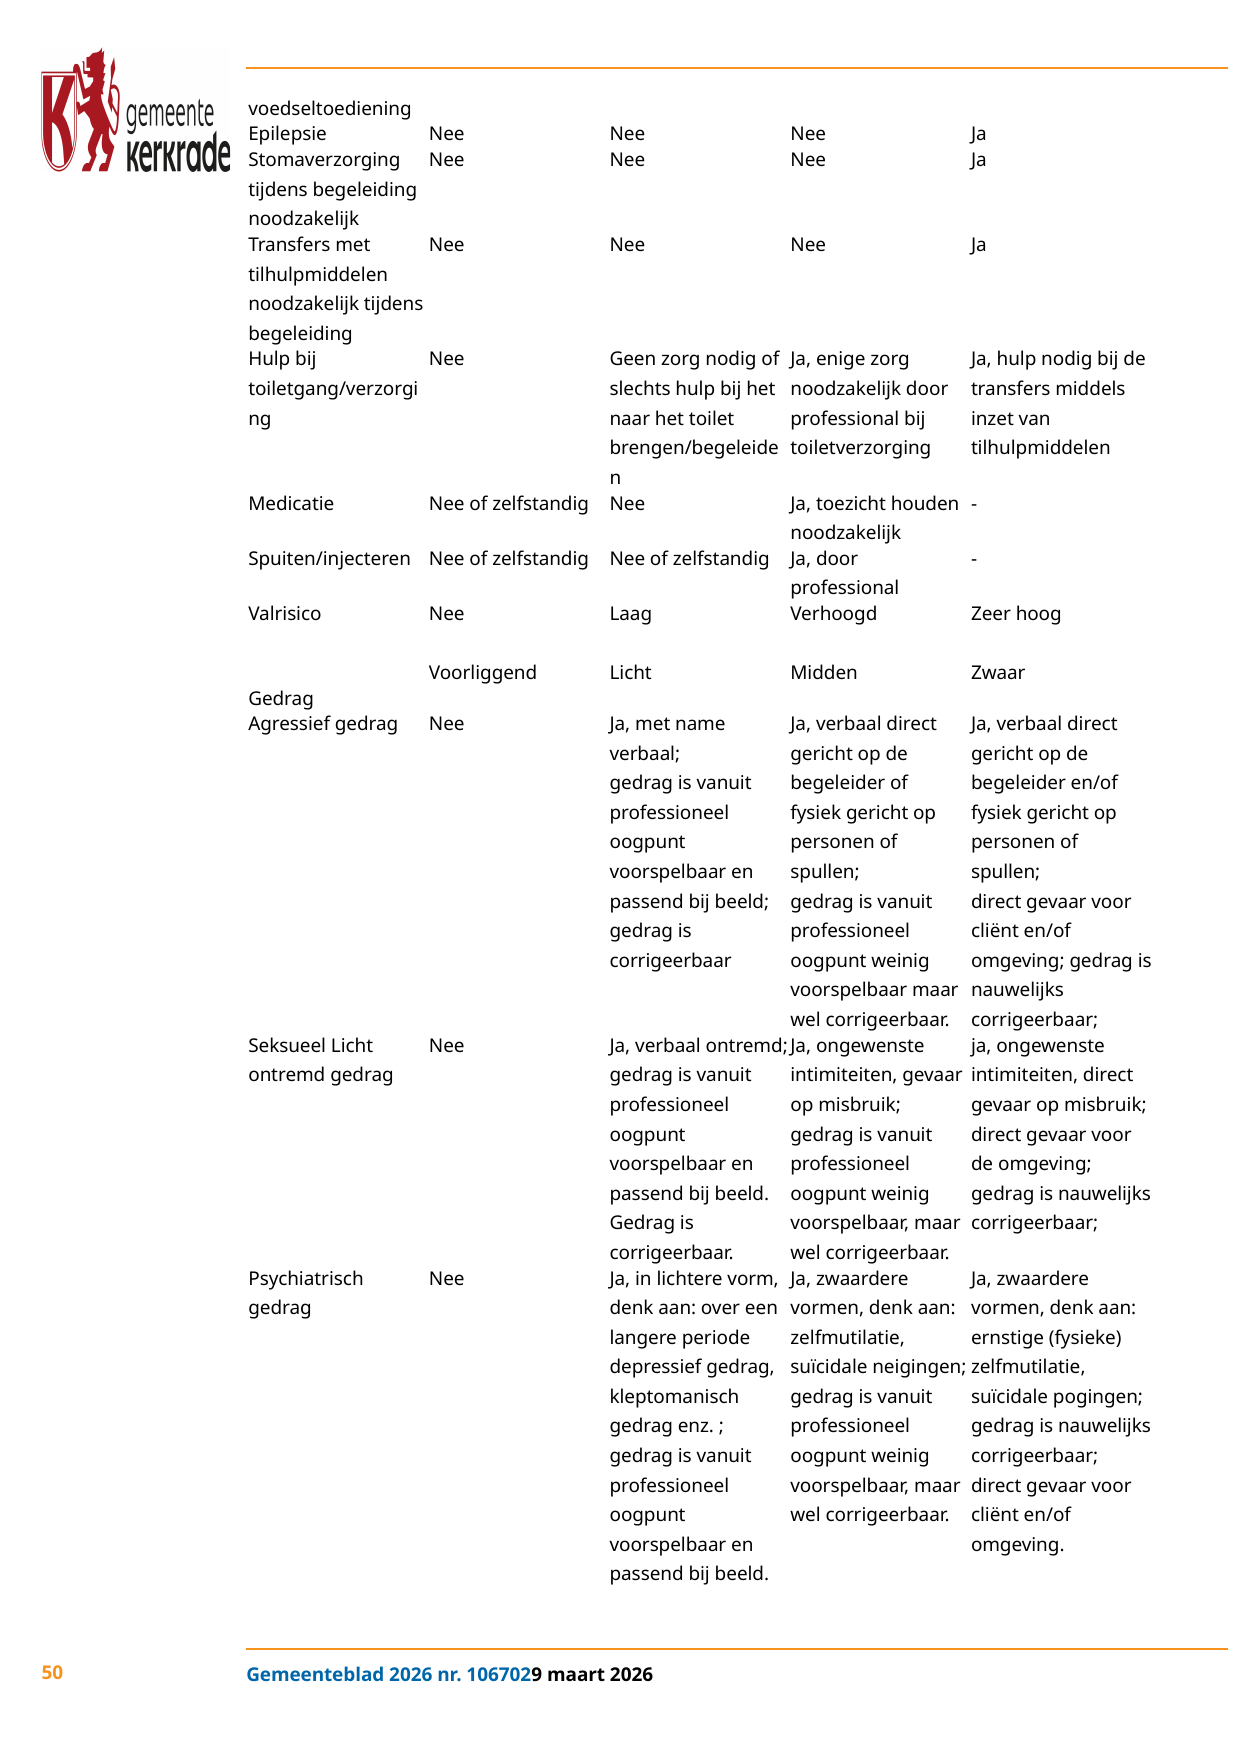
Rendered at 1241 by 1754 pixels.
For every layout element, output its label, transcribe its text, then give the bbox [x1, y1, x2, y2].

table_cell Nee [790, 231, 971, 346]
table_cell [609, 95, 790, 121]
table_cell - [971, 545, 1152, 600]
table_header Licht [609, 659, 790, 685]
table_cell Nee [429, 231, 609, 346]
table_header Midden [790, 659, 971, 685]
table_cell Nee [429, 600, 609, 626]
table_cell Verhoogd [790, 600, 971, 626]
table_cell Ja, zwaardere vormen, denk aan: ernstige (fysieke) zelfmutilatie, suïcidale pogingen; gedrag is nauwelijks corrigeerbaar; direct gevaar voor cliënt en/of omgeving. [971, 1265, 1152, 1586]
table_cell Ja, door professional [790, 545, 971, 600]
table_cell [790, 95, 971, 121]
table_cell Nee [609, 231, 790, 346]
table_cell Nee of zelfstandig [429, 490, 609, 545]
table_cell - [971, 490, 1152, 545]
table_cell Ja, verbaal direct gericht op de begeleider en/of fysiek gericht op personen of spullen; direct gevaar voor cliënt en/of omgeving; gedrag is nauwelijks corrigeerbaar; [971, 710, 1152, 1032]
table_cell Nee [429, 146, 609, 231]
table_cell Ja [971, 121, 1152, 146]
table_cell Nee [429, 1032, 609, 1265]
table_cell Zeer hoog [971, 600, 1152, 626]
table_cell Nee of zelfstandig [609, 545, 790, 600]
table_header Zwaar [971, 659, 1152, 685]
table_cell Nee [609, 146, 790, 231]
table_cell [429, 95, 609, 121]
table_cell [790, 685, 971, 710]
table_cell Nee [429, 710, 609, 1032]
table_cell Ja, zwaardere vormen, denk aan: zelfmutilatie, suïcidale neigingen; gedrag is vanuit professioneel oogpunt weinig voorspelbaar, maar wel corrigeerbaar. [790, 1265, 971, 1586]
table_cell Epilepsie [248, 121, 429, 146]
table_cell Nee [429, 346, 609, 490]
table_cell Ja, enige zorg noodzakelijk door professional bij toiletverzorging [790, 346, 971, 490]
table_cell Hulp bij toiletgang/verzorging [248, 346, 429, 490]
table_cell Spuiten/injecteren [248, 545, 429, 600]
table_cell Ja, met name verbaal; gedrag is vanuit professioneel oogpunt voorspelbaar en passend bij beeld; gedrag is corrigeerbaar [609, 710, 790, 1032]
table_cell Ja, hulp nodig bij de transfers middels inzet van tilhulpmiddelen [971, 346, 1152, 490]
table_cell Ja [971, 231, 1152, 346]
table_cell [971, 685, 1152, 710]
table_cell [609, 685, 790, 710]
table_cell [429, 685, 609, 710]
table_cell Medicatie [248, 490, 429, 545]
table_cell Transfers met tilhulpmiddelen noodzakelijk tijdens begeleiding [248, 231, 429, 346]
table_header Voorliggend [429, 659, 609, 685]
table_cell Nee [790, 146, 971, 231]
table_cell Ja [971, 146, 1152, 231]
table_cell Nee [790, 121, 971, 146]
table_cell Gedrag [248, 685, 429, 710]
table_cell Stomaverzorging tijdens begeleiding noodzakelijk [248, 146, 429, 231]
table_header [248, 659, 429, 685]
table_cell Valrisico [248, 600, 429, 626]
table_cell Ja, ongewenste intimiteiten, gevaar op misbruik; gedrag is vanuit professioneel oogpunt weinig voorspelbaar, maar wel corrigeerbaar. [790, 1032, 971, 1265]
table_cell Ja, verbaal ontremd; gedrag is vanuit professioneel oogpunt voorspelbaar en passend bij beeld. Gedrag is corrigeerbaar. [609, 1032, 790, 1265]
table_cell Nee [609, 121, 790, 146]
picture [41, 47, 231, 172]
table_cell Geen zorg nodig of slechts hulp bij het naar het toilet brengen/begeleiden [609, 346, 790, 490]
table_cell Ja, verbaal direct gericht op de begeleider of fysiek gericht op personen of spullen; gedrag is vanuit professioneel oogpunt weinig voorspelbaar maar wel corrigeerbaar. [790, 710, 971, 1032]
table_cell Ja, toezicht houden noodzakelijk [790, 490, 971, 545]
table_cell voedseltoediening [248, 95, 429, 121]
table_cell Nee [429, 121, 609, 146]
table_cell Ja, in lichtere vorm, denk aan: over een langere periode depressief gedrag, kleptomanisch gedrag enz. ; gedrag is vanuit professioneel oogpunt voorspelbaar en passend bij beeld. [609, 1265, 790, 1586]
table_cell Psychiatrisch gedrag [248, 1265, 429, 1586]
table_cell Laag [609, 600, 790, 626]
table_cell Seksueel Licht ontremd gedrag [248, 1032, 429, 1265]
table_cell Agressief gedrag [248, 710, 429, 1032]
table_cell Nee of zelfstandig [429, 545, 609, 600]
table_cell Nee [609, 490, 790, 545]
table_cell [971, 95, 1152, 121]
table_cell ja, ongewenste intimiteiten, direct gevaar op misbruik; direct gevaar voor de omgeving; gedrag is nauwelijks corrigeerbaar; [971, 1032, 1152, 1265]
table_cell Nee [429, 1265, 609, 1586]
